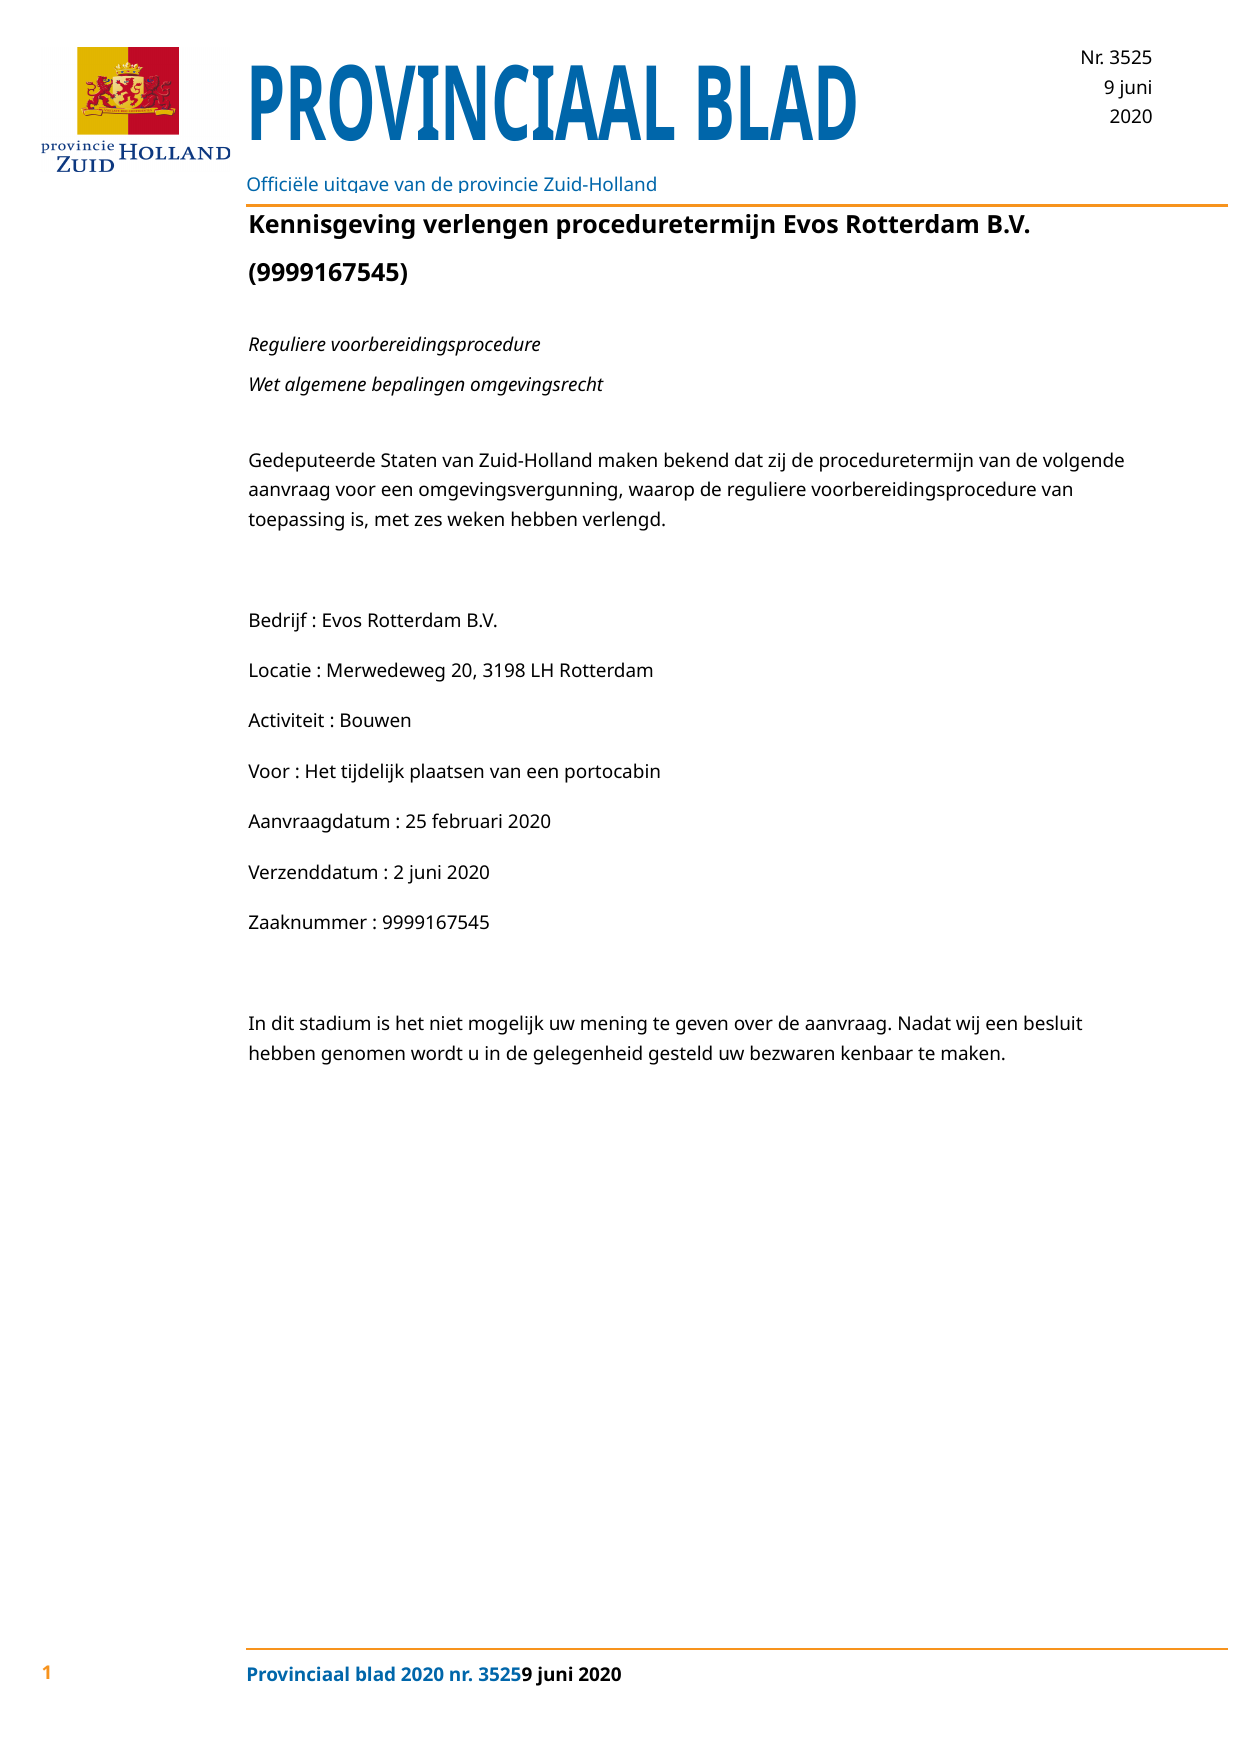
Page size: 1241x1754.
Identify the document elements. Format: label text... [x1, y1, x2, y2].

text Activiteit : Bouwen [248, 708, 1152, 733]
text Reguliere voorbereidingsprocedure [248, 331, 1152, 357]
text Voor : Het tijdelijk plaatsen van een portocabin [248, 758, 1152, 784]
text Verzenddatum : 2 juni 2020 [248, 859, 1152, 885]
text Kennisgeving verlengen proceduretermijn Evos Rotterdam B.V. (9999167545) [248, 207, 1152, 288]
text Wet algemene bepalingen omgevingsrecht [248, 371, 1152, 396]
text In dit stadium is het niet mogelijk uw mening te geven over de aanvraag. Nadat wij een besluit hebben genomen wordt u in de gelegenheid gesteld uw bezwaren kenbaar te maken. [248, 1010, 1152, 1066]
picture [41, 47, 231, 172]
text Zaaknummer : 9999167545 [248, 909, 1152, 935]
text Gedeputeerde Staten van Zuid-Holland maken bekend dat zij de proceduretermijn van de volgende aanvraag voor een omgevingsvergunning, waarop de reguliere voorbereidingsprocedure van toepassing is, met zes weken hebben verlengd. [248, 447, 1152, 532]
text Aanvraagdatum : 25 februari 2020 [248, 808, 1152, 834]
text Bedrijf : Evos Rotterdam B.V. [248, 607, 1152, 633]
text Locatie : Merwedeweg 20, 3198 LH Rotterdam [248, 657, 1152, 683]
